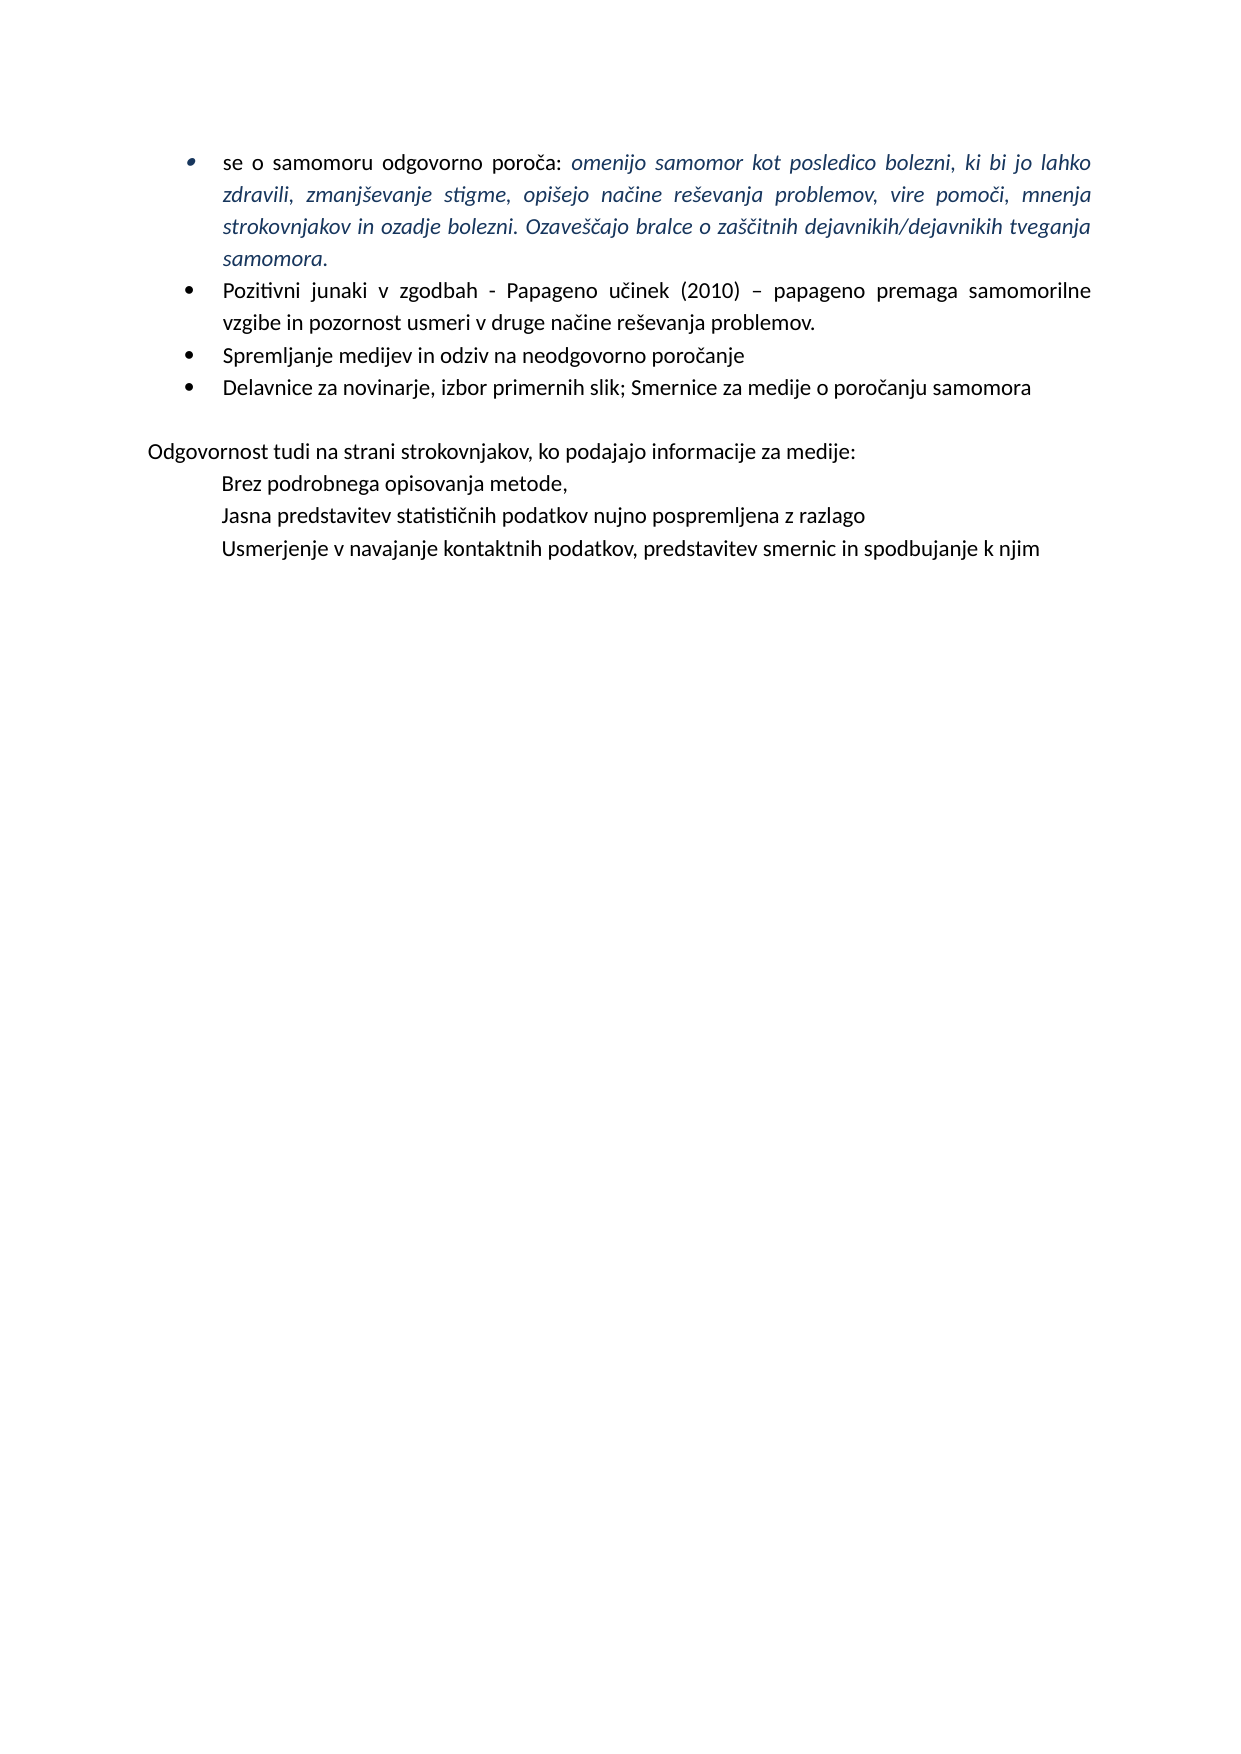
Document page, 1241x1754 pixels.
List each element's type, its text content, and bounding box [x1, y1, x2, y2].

list se o samomoru odgovorno poroča: omenijo samomor kot posledico bolezni, ki bi jo lahko zdravili, zmanjševanje stigme, opišejo načine reševanja problemov, vire pomoči, mnenja strokovnjakov in ozadje bolezni. Ozaveščajo bralce o zaščitnih dejavnikih/dejavnikih tveganja samomora. [185, 148, 1093, 272]
list Delavnice za novinarje, izbor primernih slik; Smernice za medije o poročanju samomora [185, 373, 1093, 401]
list Spremljanje medijev in odziv na neodgovorno poročanje [185, 341, 1093, 369]
text Usmerjenje v navajanje kontaktnih podatkov, predstavitev smernic in spodbujanje k njim [148, 534, 1093, 562]
text Jasna predstavitev statističnih podatkov nujno pospremljena z razlago [148, 502, 1093, 530]
text Odgovornost tudi na strani strokovnjakov, ko podajajo informacije za medije: [148, 437, 1093, 465]
text Brez podrobnega opisovanja metode, [148, 469, 1093, 497]
list Pozitivni junaki v zgodbah - Papageno učinek (2010) – papageno premaga samomorilne vzgibe in pozornost usmeri v druge načine reševanja problemov. [185, 276, 1093, 337]
